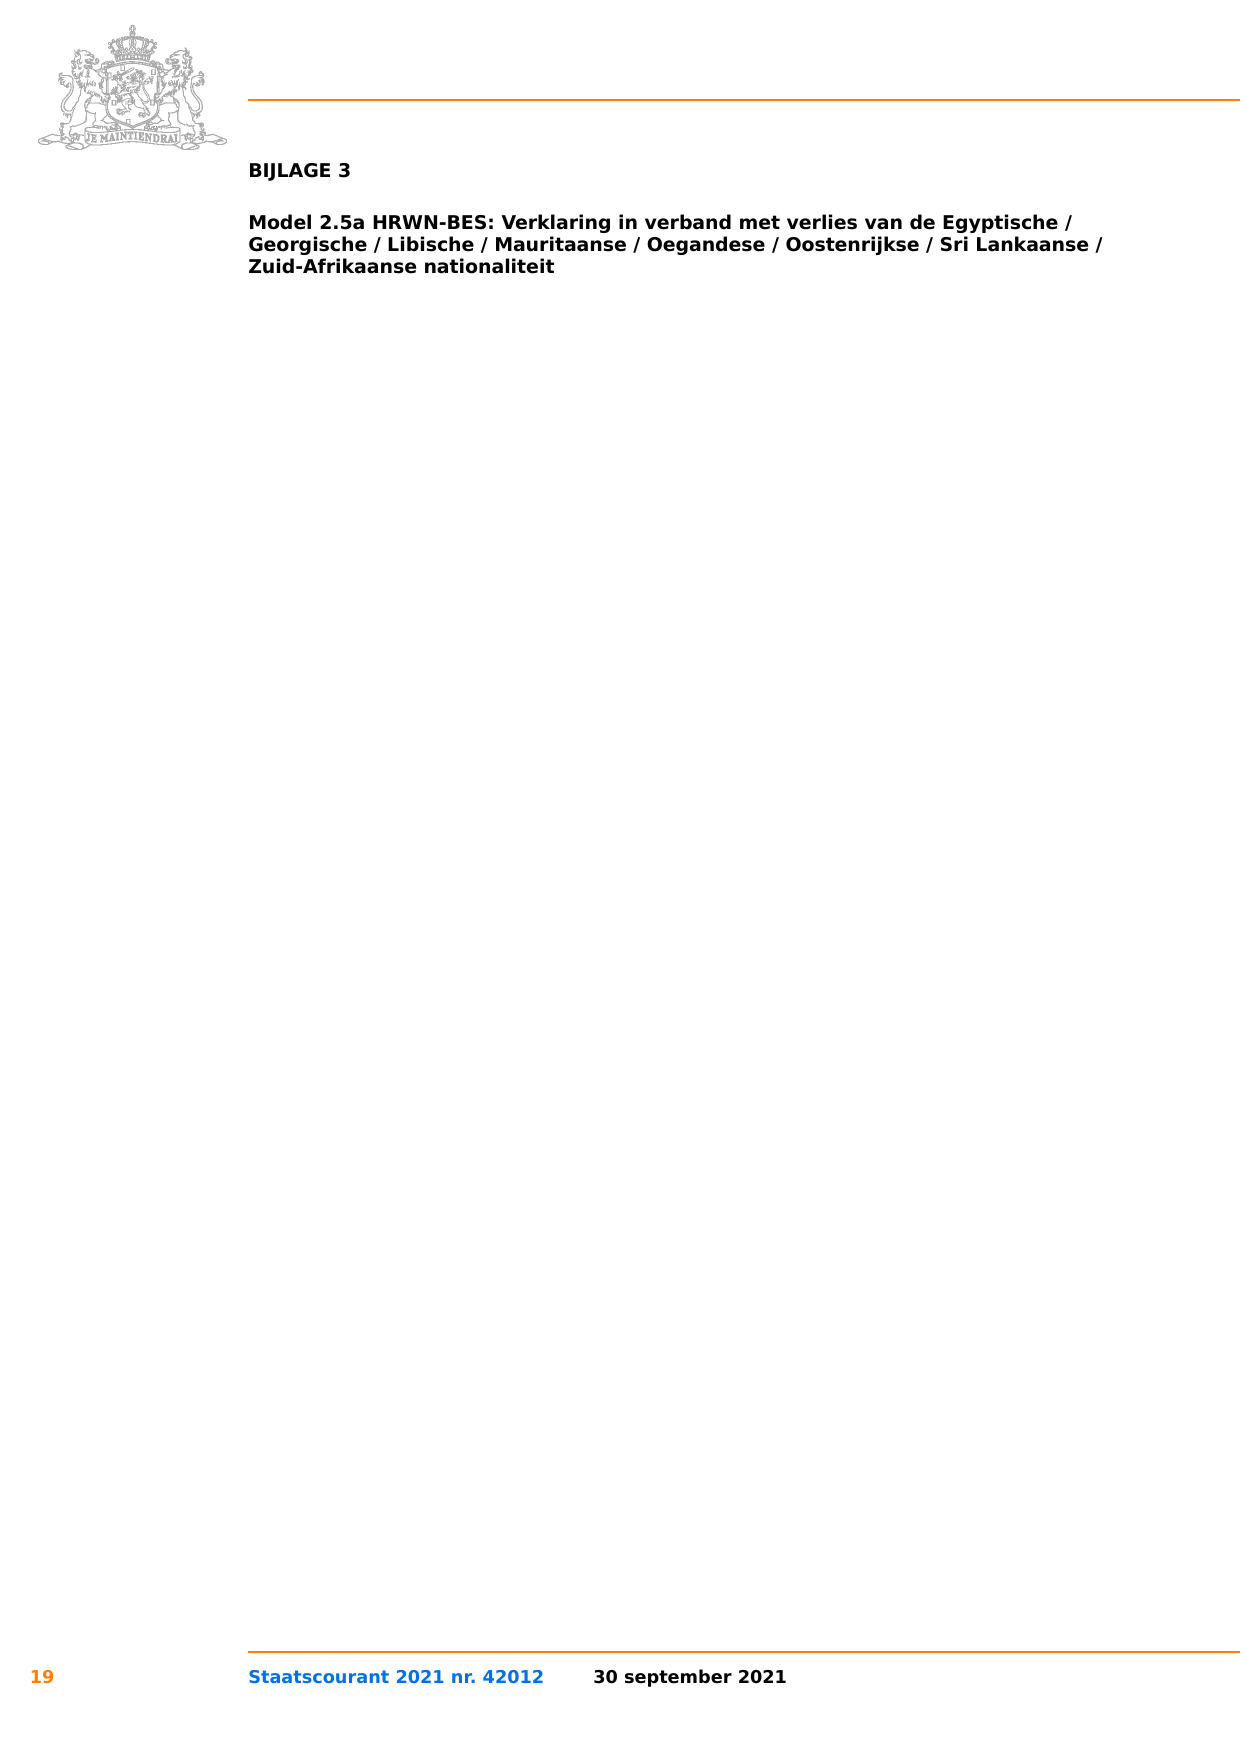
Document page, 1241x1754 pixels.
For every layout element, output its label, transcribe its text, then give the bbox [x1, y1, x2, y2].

subtitle BIJLAGE 3 [248, 160, 1163, 182]
picture [38, 25, 227, 150]
subtitle Model 2.5a HRWN-BES: Verklaring in verband met verlies van de Egyptische / Georgische / Libische / Mauritaanse / Oegandese / Oostenrijkse / Sri Lankaanse / Zuid-Afrikaanse nationaliteit [248, 212, 1163, 278]
